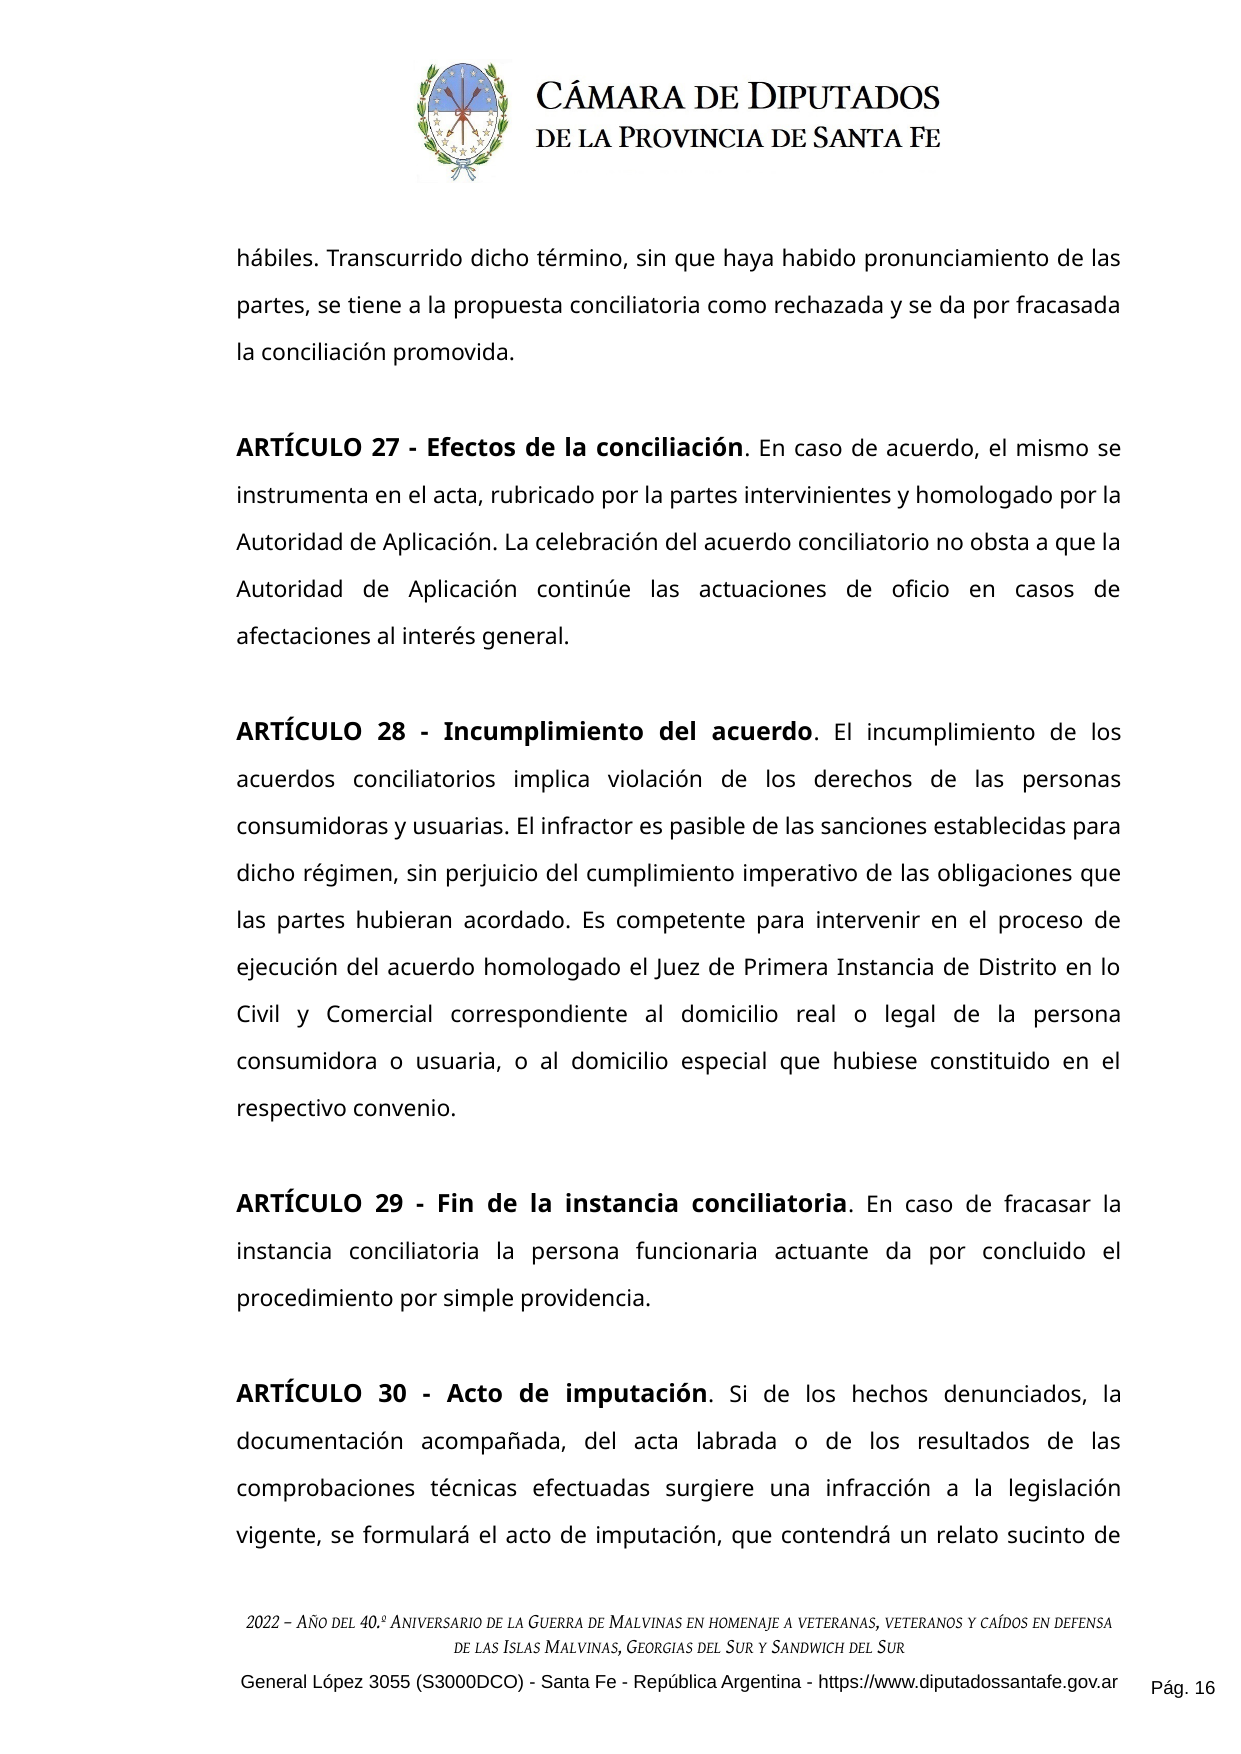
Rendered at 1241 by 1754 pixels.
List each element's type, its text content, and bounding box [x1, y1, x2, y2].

text ARTÍCULO 29 - Fin de la instancia conciliatoria. En caso de fracasar la instancia conciliatoria la persona funcionaria actuante da por concluido el procedimiento por simple providencia. [236, 1185, 1122, 1313]
picture [413, 59, 945, 183]
text ARTÍCULO 30 - Acto de imputación. Si de los hechos denunciados, la documentación acompañada, del acta labrada o de los resultados de las comprobaciones técnicas efectuadas surgiere una infracción a la legislación vigente, se formulará el acto de imputación, que contendrá un relato sucinto de [236, 1376, 1122, 1550]
text ARTÍCULO 27 - Efectos de la conciliación. En caso de acuerdo, el mismo se instrumenta en el acta, rubricado por la partes intervinientes y homologado por la Autoridad de Aplicación. La celebración del acuerdo conciliatorio no obsta a que la Autoridad de Aplicación continúe las actuaciones de oficio en casos de afectaciones al interés general. [236, 430, 1122, 651]
text ARTÍCULO 28 - Incumplimiento del acuerdo. El incumplimiento de los acuerdos conciliatorios implica violación de los derechos de las personas consumidoras y usuarias. El infractor es pasible de las sanciones establecidas para dicho régimen, sin perjuicio del cumplimiento imperativo de las obligaciones que las partes hubieran acordado. Es competente para intervenir en el proceso de ejecución del acuerdo homologado el Juez de Primera Instancia de Distrito en lo Civil y Comercial correspondiente al domicilio real o legal de la persona consumidora o usuaria, o al domicilio especial que hubiese constituido en el respectivo convenio. [236, 714, 1122, 1123]
text hábiles. Transcurrido dicho término, sin que haya habido pronunciamiento de las partes, se tiene a la propuesta conciliatoria como rechazada y se da por fracasada la conciliación promovida. [236, 242, 1122, 367]
